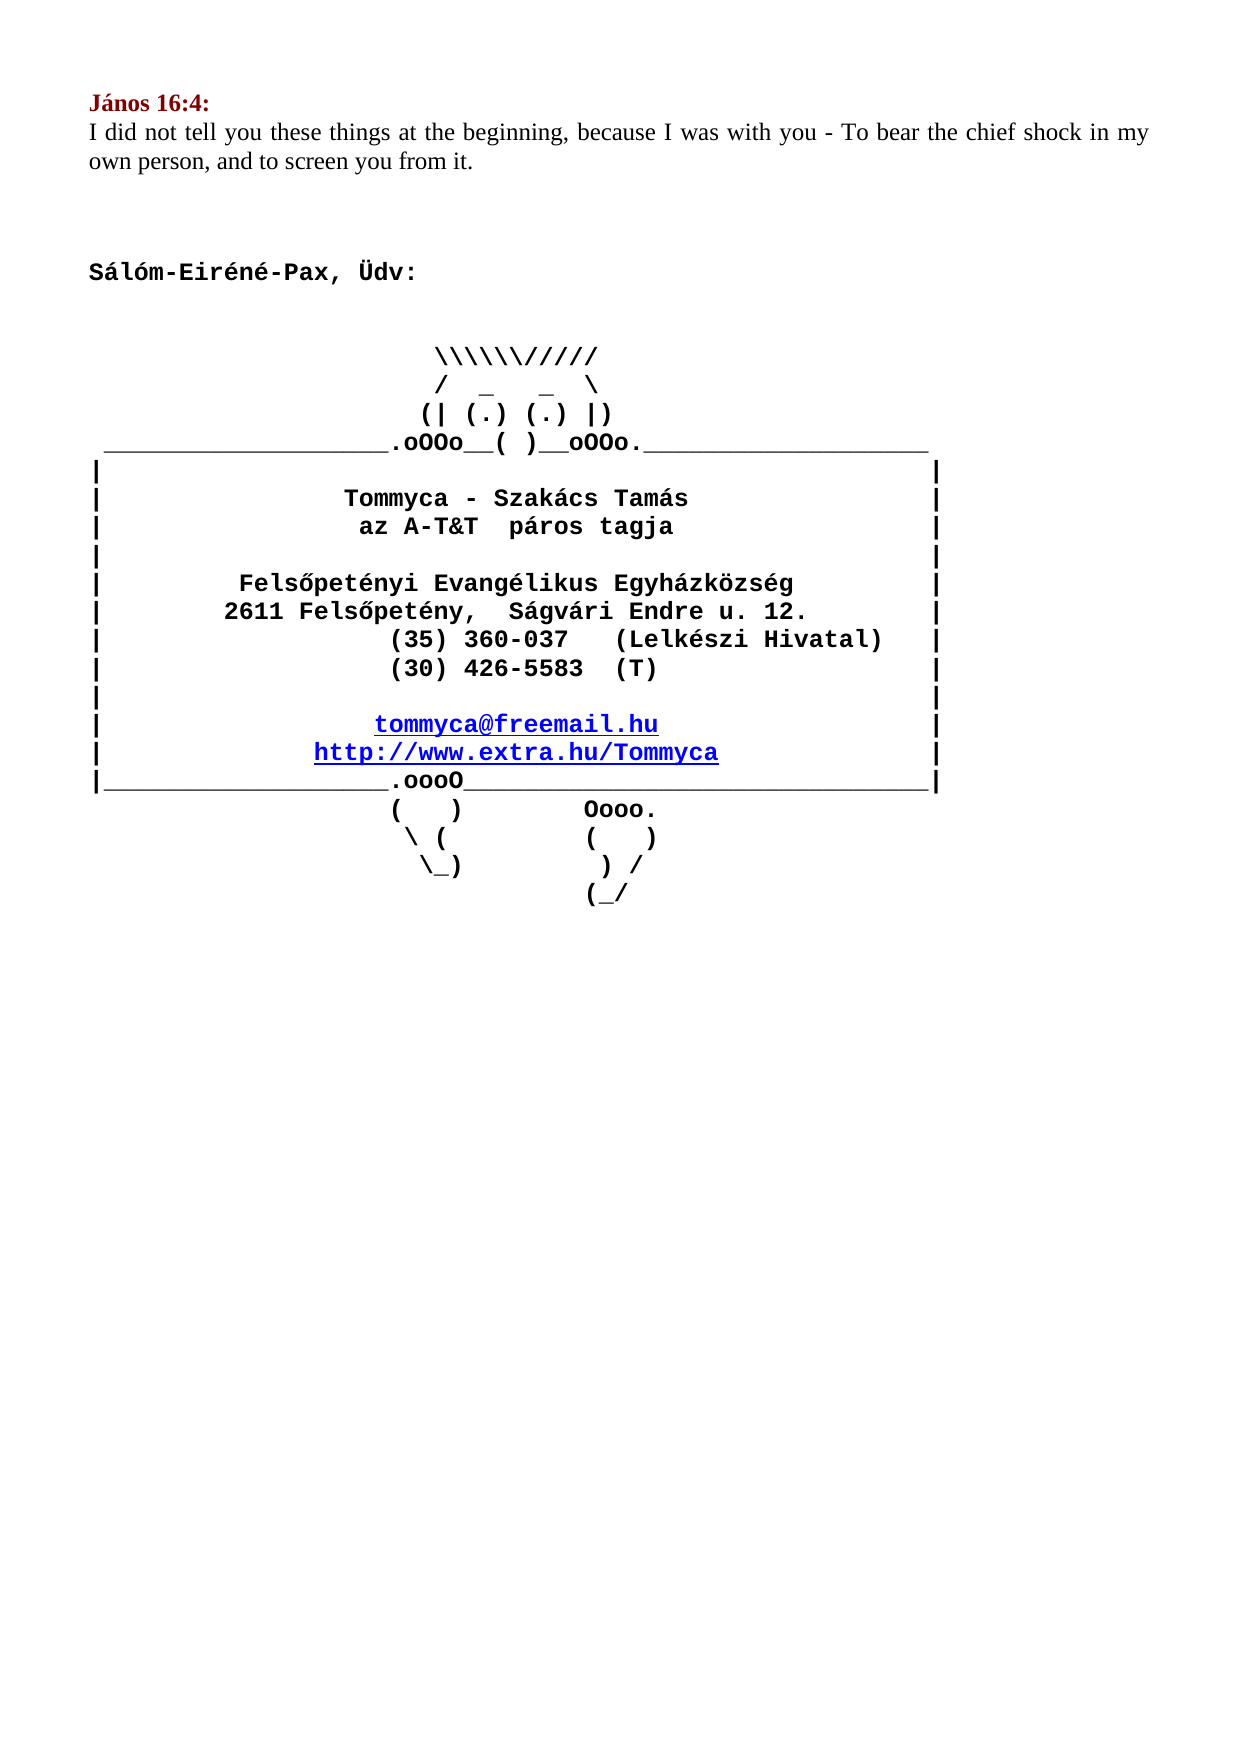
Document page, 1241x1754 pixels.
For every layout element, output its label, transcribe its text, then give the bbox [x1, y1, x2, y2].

text I did not tell you these things at the beginning, because I was with you - To bear the chief shock in my own person, and to screen you from it. [88, 117, 1152, 175]
text Sálóm-Eiréné-Pax, Üdv: [88, 260, 1152, 288]
text János 16:4: [88, 88, 1152, 117]
text \\\\\\///// / _ _ \ (| (.) (.) |) ___________________.oOOo__( )__oOOo.___________________ | | | Tommyca - Szakács Tamás | | az A-T&T páros tagja | | | | Felsőpetényi Evangélikus Egyházközség | | 2611 Felsőpetény, Ságvári Endre u. 12. | | (35) 360-037 (Lelkészi Hivatal) | | (30) 426-5583 (T) | | | | tommyca@freemail.hu | | http://www.extra.hu/Tommyca | |___________________.oooO_______________________________| ( ) Oooo. \ ( ( ) \_) ) / (_/ [88, 345, 1152, 909]
